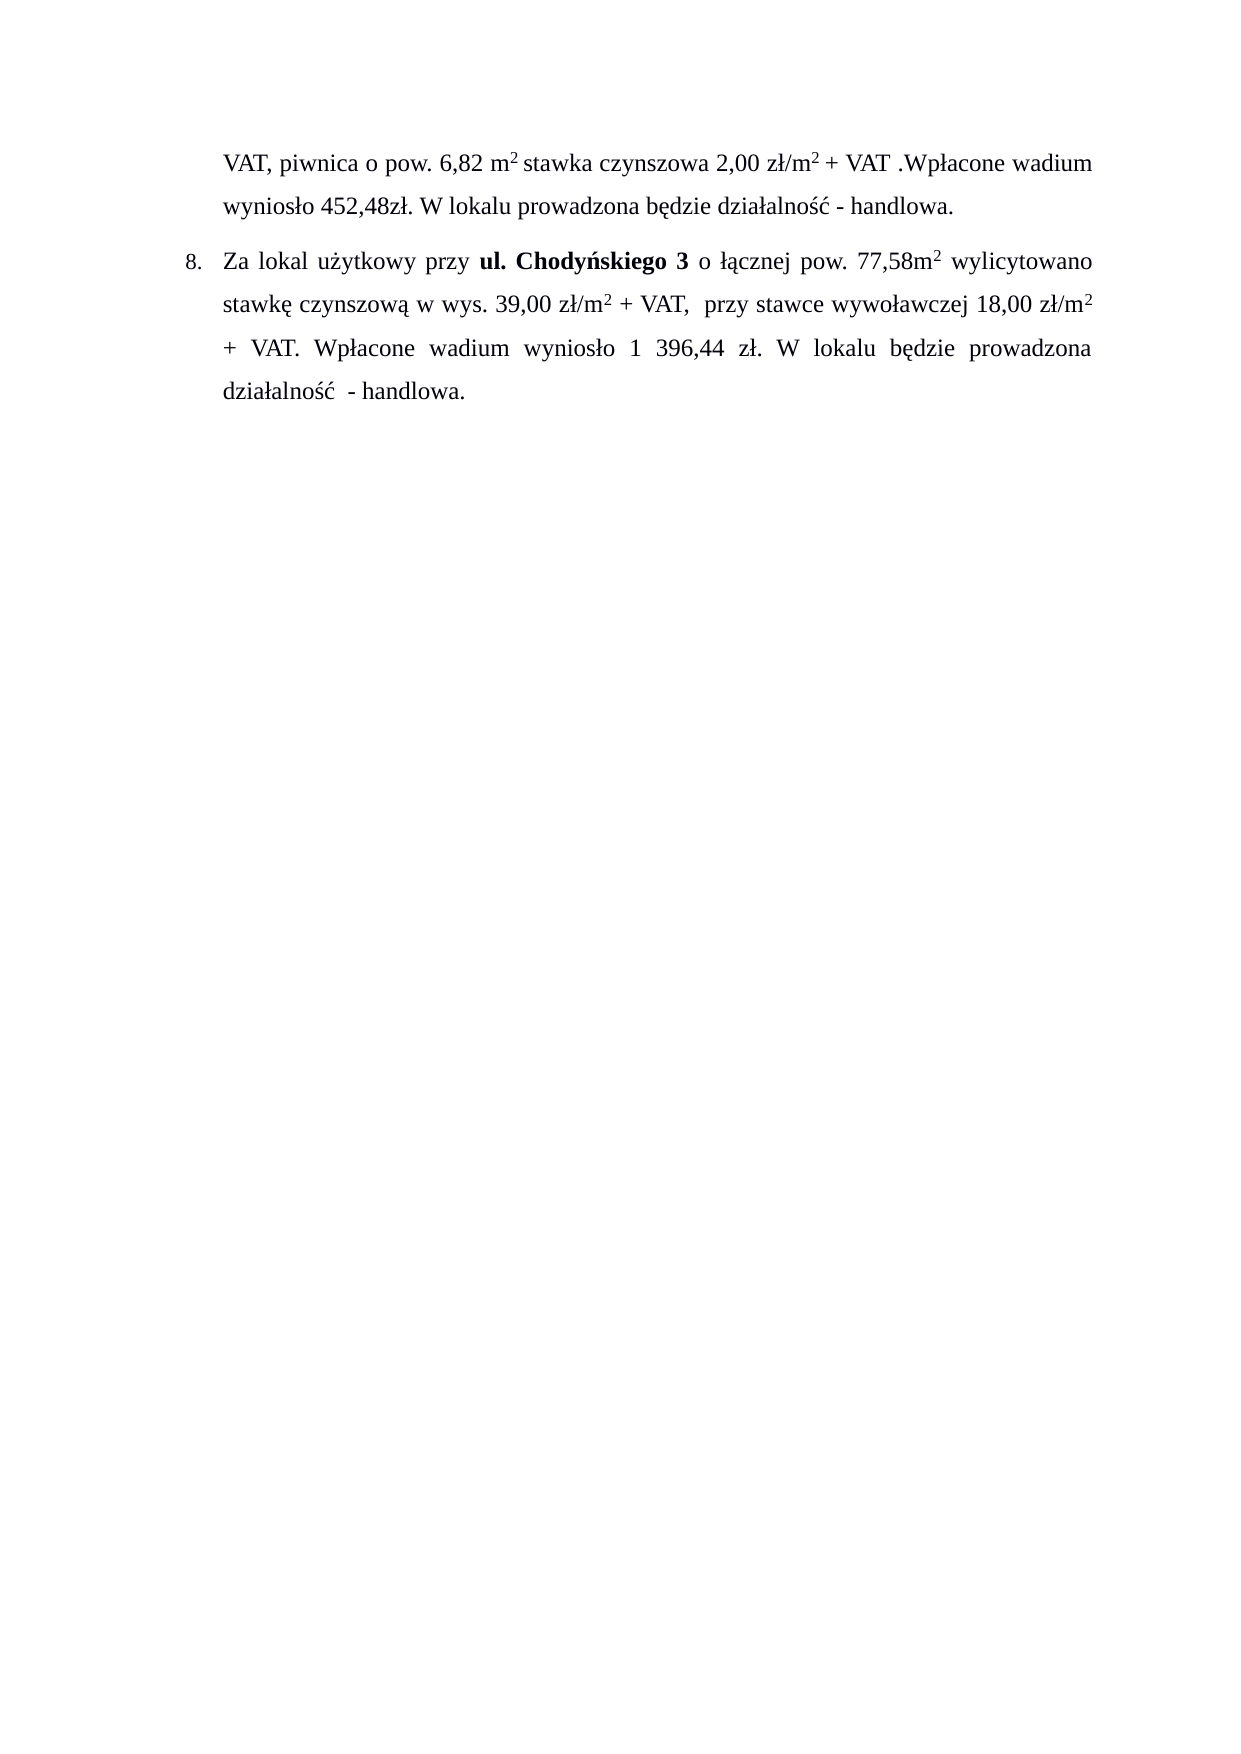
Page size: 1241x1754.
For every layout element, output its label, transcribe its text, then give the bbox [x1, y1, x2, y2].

list VAT, piwnica o pow. 6,82 m2 stawka czynszowa 2,00 zł/m2 + VAT .Wpłacone wadium wyniosło 452,48zł. W lokalu prowadzona będzie działalność - handlowa. [185, 148, 1093, 219]
list Za lokal użytkowy przy ul. Chodyńskiego 3 o łącznej pow. 77,58m2 wylicytowano stawkę czynszową w wys. 39,00 zł/m2 + VAT, przy stawce wywoławczej 18,00 zł/m2 + VAT. Wpłacone wadium wyniosło 1 396,44 zł. W lokalu będzie prowadzona działalność - handlowa. [185, 246, 1093, 404]
